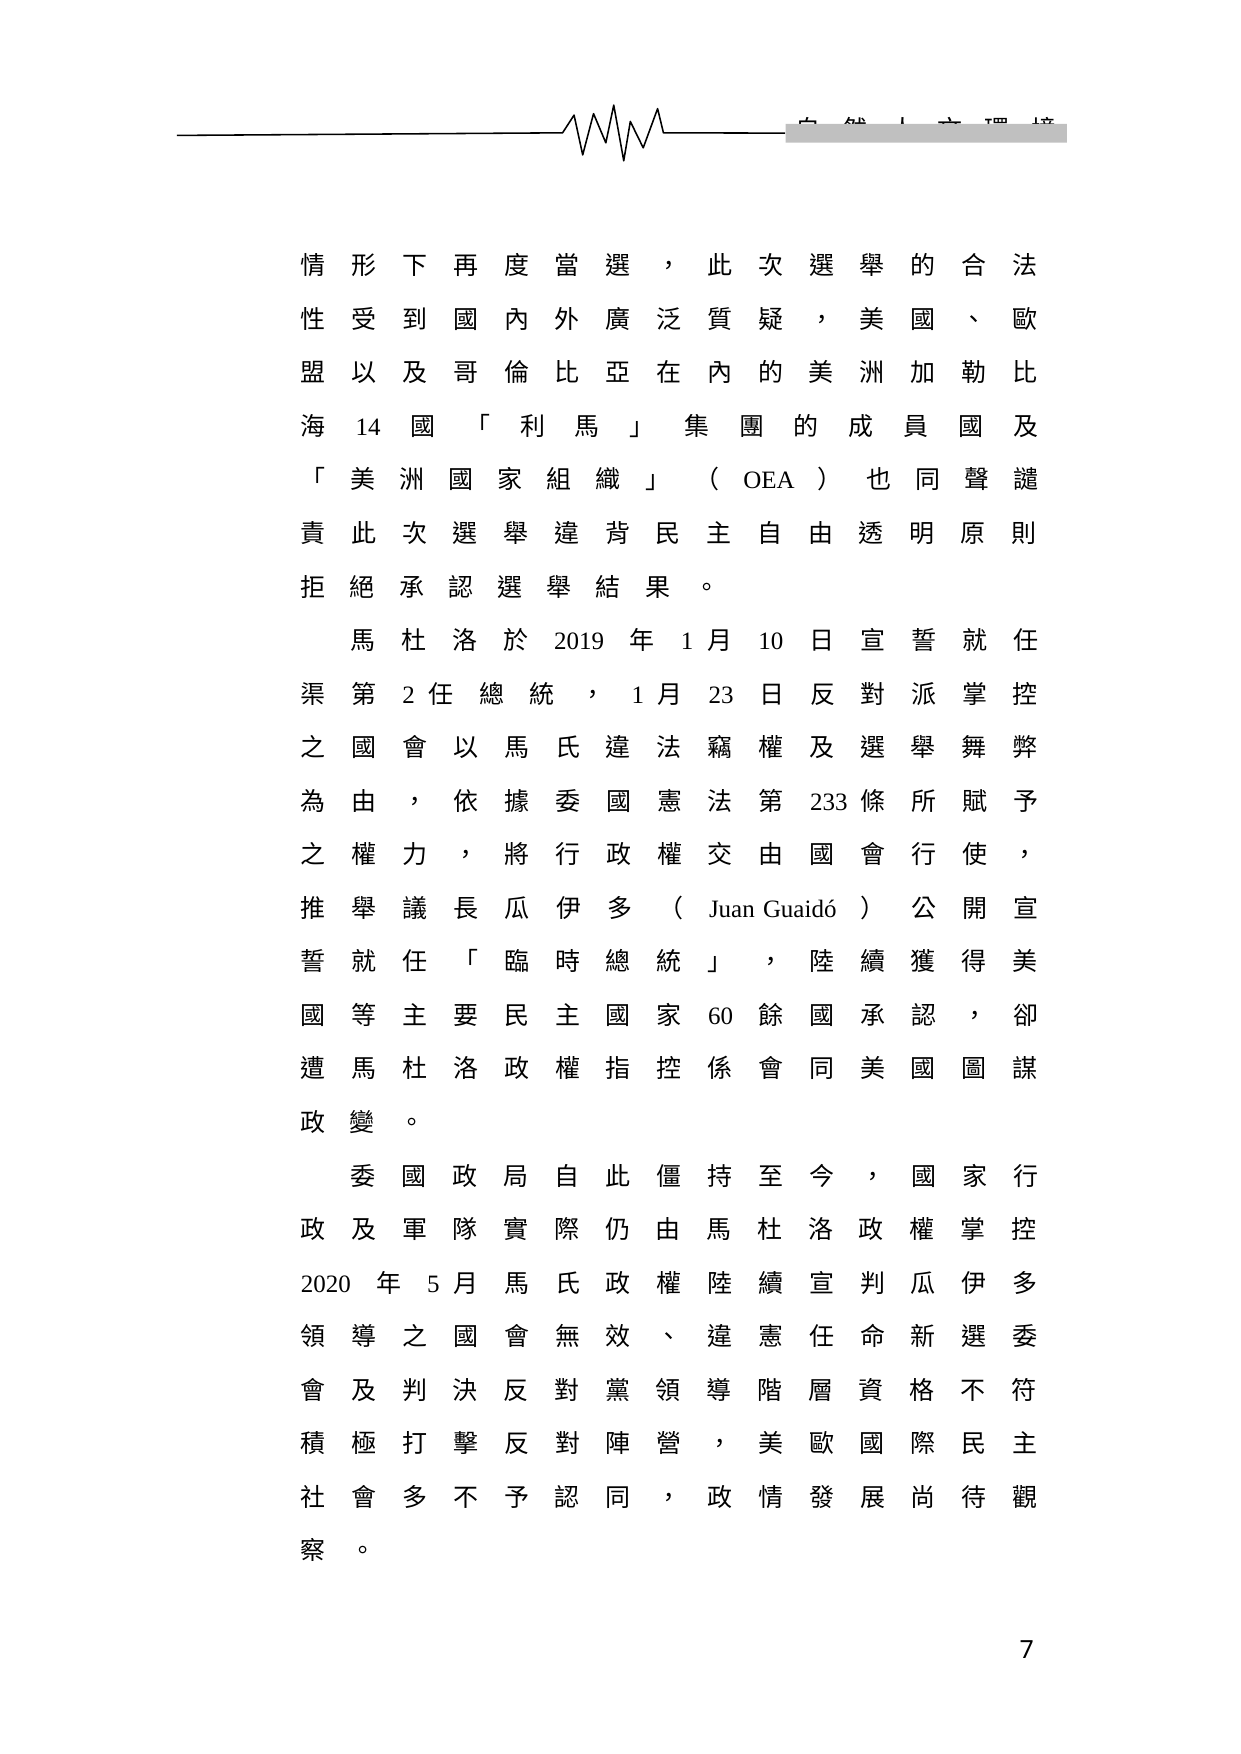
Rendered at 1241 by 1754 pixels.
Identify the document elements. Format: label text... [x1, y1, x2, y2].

text 馬杜洛採取高壓政策，美洲民主國家群起反對，造成委國與美洲多數國家之不和。面臨嚴重經濟及政治危機之際，馬杜洛利用反對黨內部矛盾無法提出共同的總統候選人，宣布提前於2018年5月20日舉行總統選舉，在缺乏強有力的競爭對手的情形下再度當選，此次選舉的合法性受到國內外廣泛質疑，美國、歐盟以及哥倫比亞在內的美洲加勒比海14國「利馬」集團的成員國及「美洲國家組織」（OEA）也同聲譴責此次選舉違背民主自由透明原則，拒絕承認選舉結果。 [276, 237, 1063, 612]
text 馬杜洛於2019年1月10日宣誓就任渠第2任總統，1月23日反對派掌控之國會以馬氏違法竊權及選舉舞弊為由，依據委國憲法第233條所賦予之權力，將行政權交由國會行使，推舉議長瓜伊多（Juan Guaidó）公開宣誓就任「臨時總統」，陸續獲得美國等主要民主國家60餘國承認，卻遭馬杜洛政權指控係會同美國圖謀政變。 [276, 612, 1063, 1147]
text 委國政局自此僵持至今，國家行政及軍隊實際仍由馬杜洛政權掌控。2020年5月馬氏政權陸續宣判瓜伊多領導之國會無效、違憲任命新選委會及判決反對黨領導階層資格不符，積極打擊反對陣營，美歐國際民主社會多不予認同，政情發展尚待觀察。 [276, 1147, 1063, 1576]
